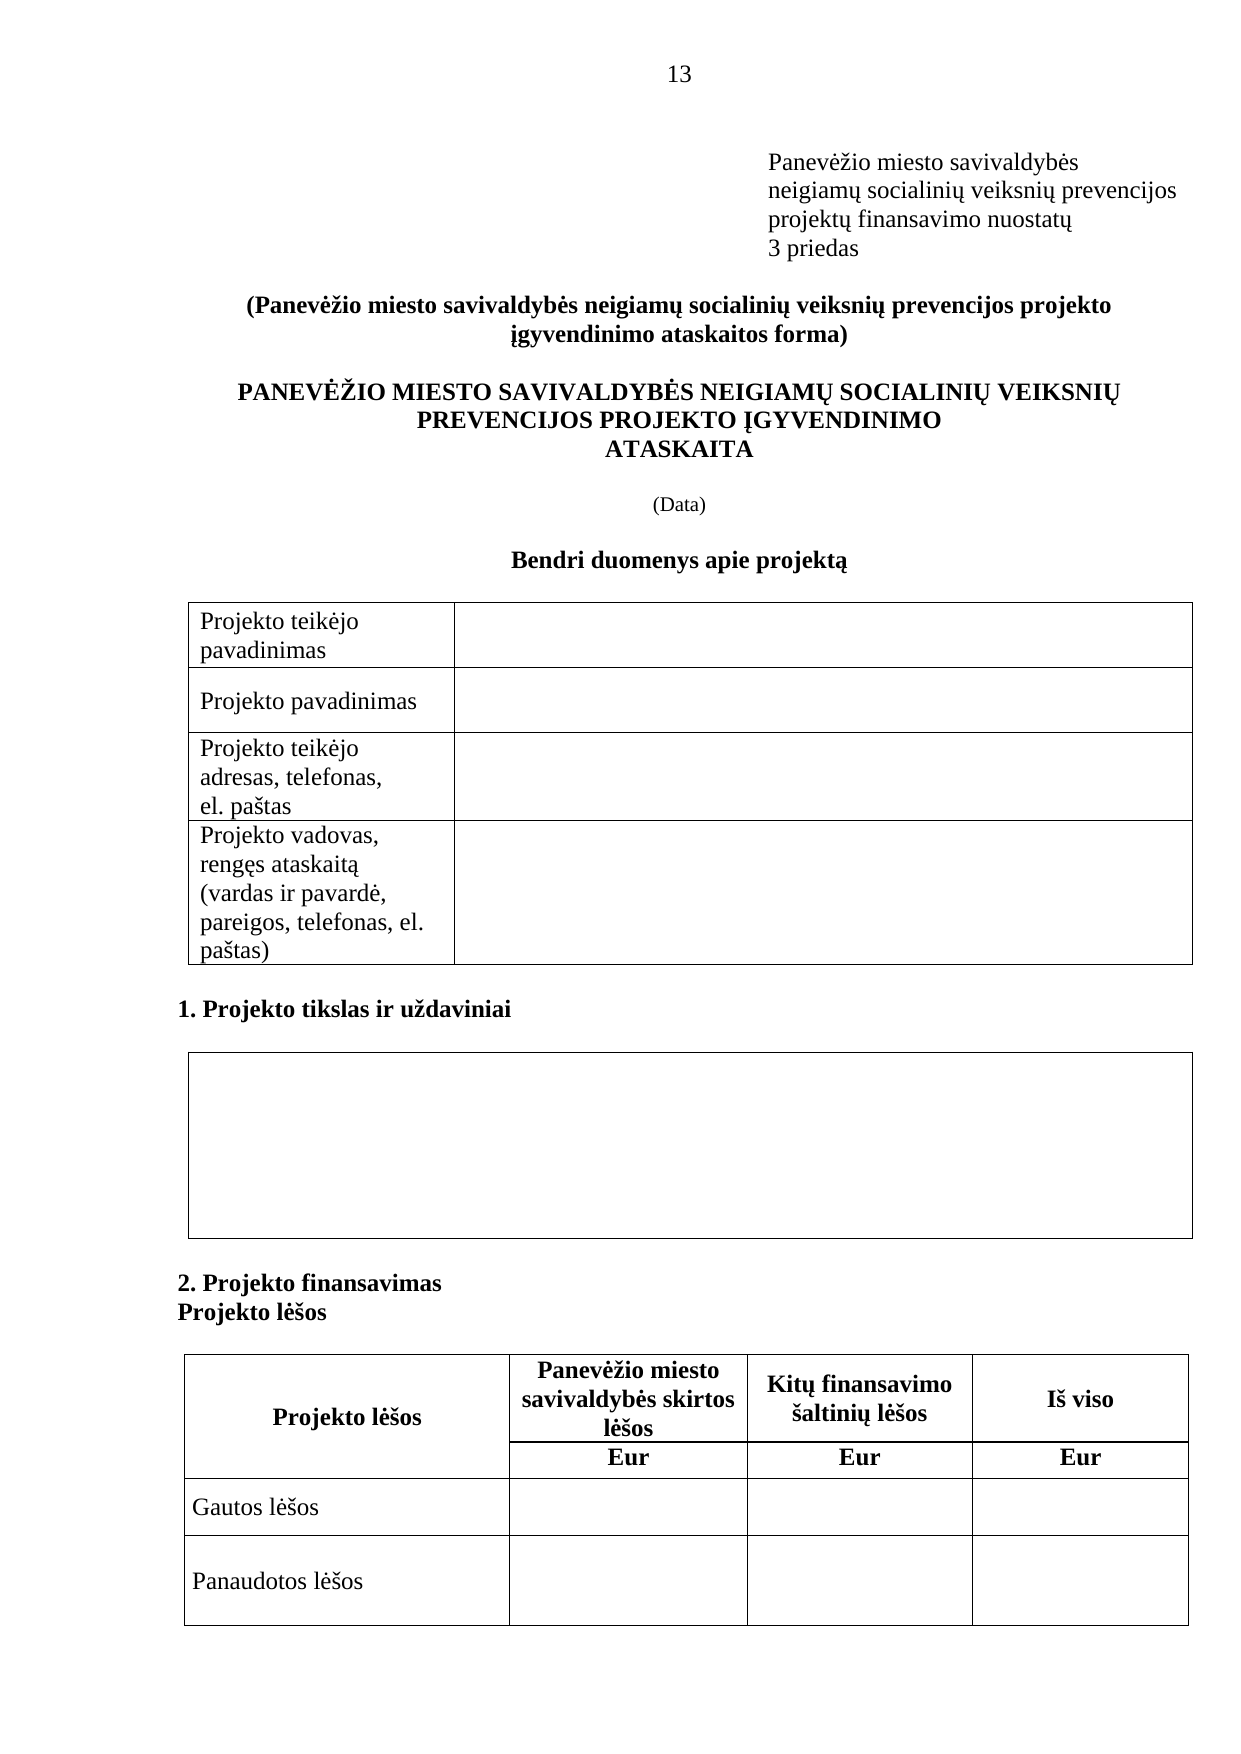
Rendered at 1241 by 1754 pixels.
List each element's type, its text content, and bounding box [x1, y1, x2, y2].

table_header Iš viso [973, 1355, 1188, 1441]
table_cell Eur [748, 1443, 972, 1478]
table_header Panevėžio miesto savivaldybės skirtos lėšos [510, 1355, 747, 1441]
table_header Projekto lėšos [185, 1355, 509, 1478]
text neigiamų socialinių veiksnių prevencijos [768, 176, 1181, 204]
table_cell Projekto vadovas, rengęs ataskaitą (vardas ir pavardė, pareigos, telefonas, el. paštas) [189, 821, 454, 964]
table_header Projekto teikėjo pavadinimas [189, 603, 454, 667]
table_cell Projekto teikėjo adresas, telefonas, el. paštas [189, 733, 454, 819]
table_cell [748, 1536, 972, 1625]
text (Data) [177, 492, 1181, 516]
table_cell Panaudotos lėšos [185, 1536, 509, 1625]
table_cell Projekto pavadinimas [189, 668, 454, 732]
table_header Kitų finansavimo šaltinių lėšos [748, 1355, 972, 1441]
table_cell [510, 1479, 747, 1535]
text 1. Projekto tikslas ir uždaviniai [177, 994, 1181, 1023]
table_cell [455, 668, 1192, 732]
table_cell [748, 1479, 972, 1535]
text PANEVĖŽIO MIESTO SAVIVALDYBĖS NEIGIAMŲ SOCIALINIŲ VEIKSNIŲ PREVENCIJOS PROJEKTO ĮGYVENDINIMO [177, 377, 1181, 434]
text Panevėžio miesto savivaldybės [768, 147, 1181, 176]
table_cell Eur [510, 1443, 747, 1478]
text 3 priedas [768, 233, 1181, 262]
text ATASKAITA [177, 434, 1181, 463]
table_cell [973, 1536, 1188, 1625]
table_header [189, 1053, 1192, 1238]
table_cell [510, 1536, 747, 1625]
table_cell Eur [973, 1443, 1188, 1478]
text Bendri duomenys apie projektą [177, 545, 1181, 573]
text Projekto lėšos [177, 1297, 1181, 1325]
text (Panevėžio miesto savivaldybės neigiamų socialinių veiksnių prevencijos projekto įgyvendinimo ataskaitos forma) [177, 291, 1181, 348]
text projektų finansavimo nuostatų [768, 204, 1181, 233]
text 2. Projekto finansavimas [177, 1268, 1181, 1297]
table_cell [455, 821, 1192, 964]
table_cell [455, 733, 1192, 819]
table_header [455, 603, 1192, 667]
table_cell Gautos lėšos [185, 1479, 509, 1535]
table_cell [973, 1479, 1188, 1535]
